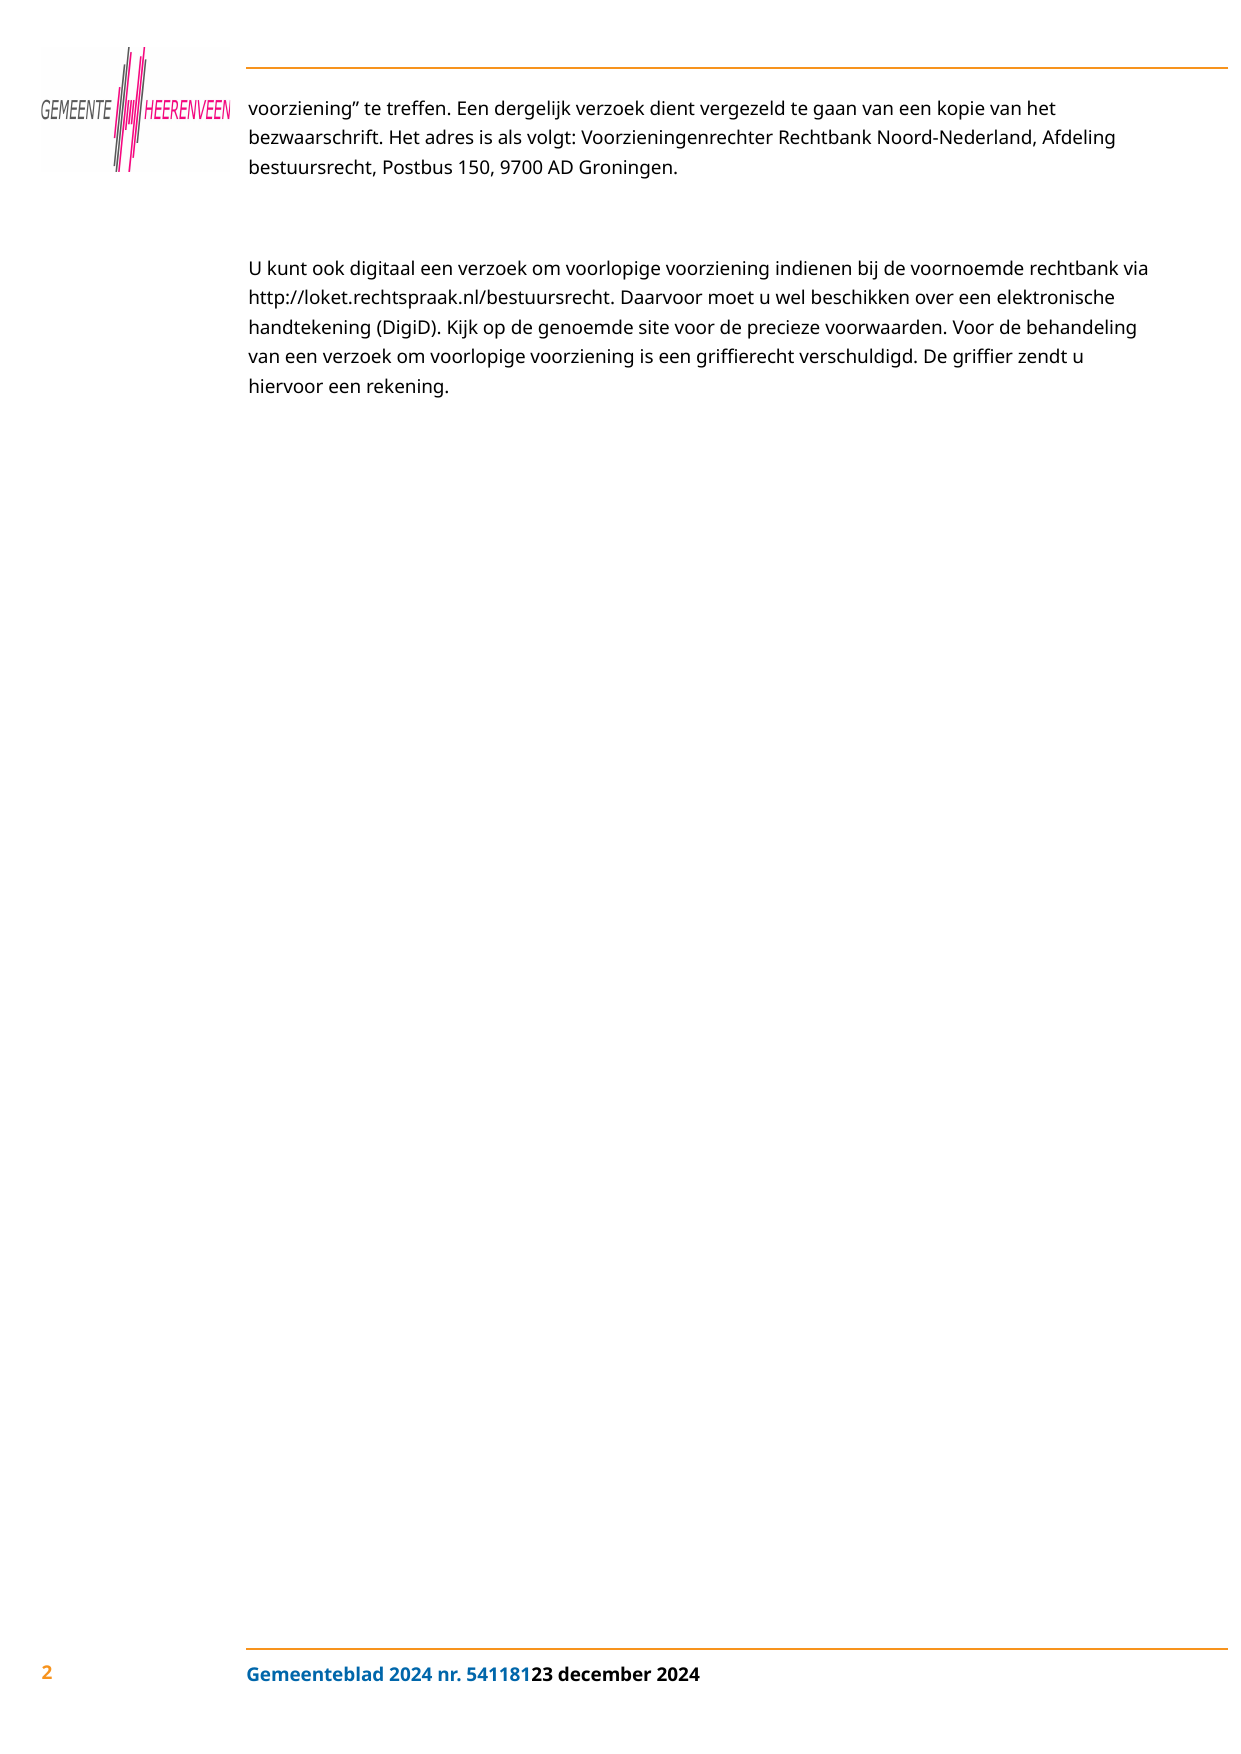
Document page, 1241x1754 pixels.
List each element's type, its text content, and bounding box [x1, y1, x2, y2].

picture [41, 47, 231, 172]
text voorziening” te treffen. Een dergelijk verzoek dient vergezeld te gaan van een kopie van het bezwaarschrift. Het adres is als volgt: Voorzieningenrechter Rechtbank Noord-Nederland, Afdeling bestuursrecht, Postbus 150, 9700 AD Groningen. [248, 95, 1152, 180]
text U kunt ook digitaal een verzoek om voorlopige voorziening indienen bij de voornoemde rechtbank via http://loket.rechtspraak.nl/bestuursrecht. Daarvoor moet u wel beschikken over een elektronische handtekening (DigiD). Kijk op de genoemde site voor de precieze voorwaarden. Voor de behandeling van een verzoek om voorlopige voorziening is een griffierecht verschuldigd. De griffier zendt u hiervoor een rekening. [248, 255, 1152, 399]
